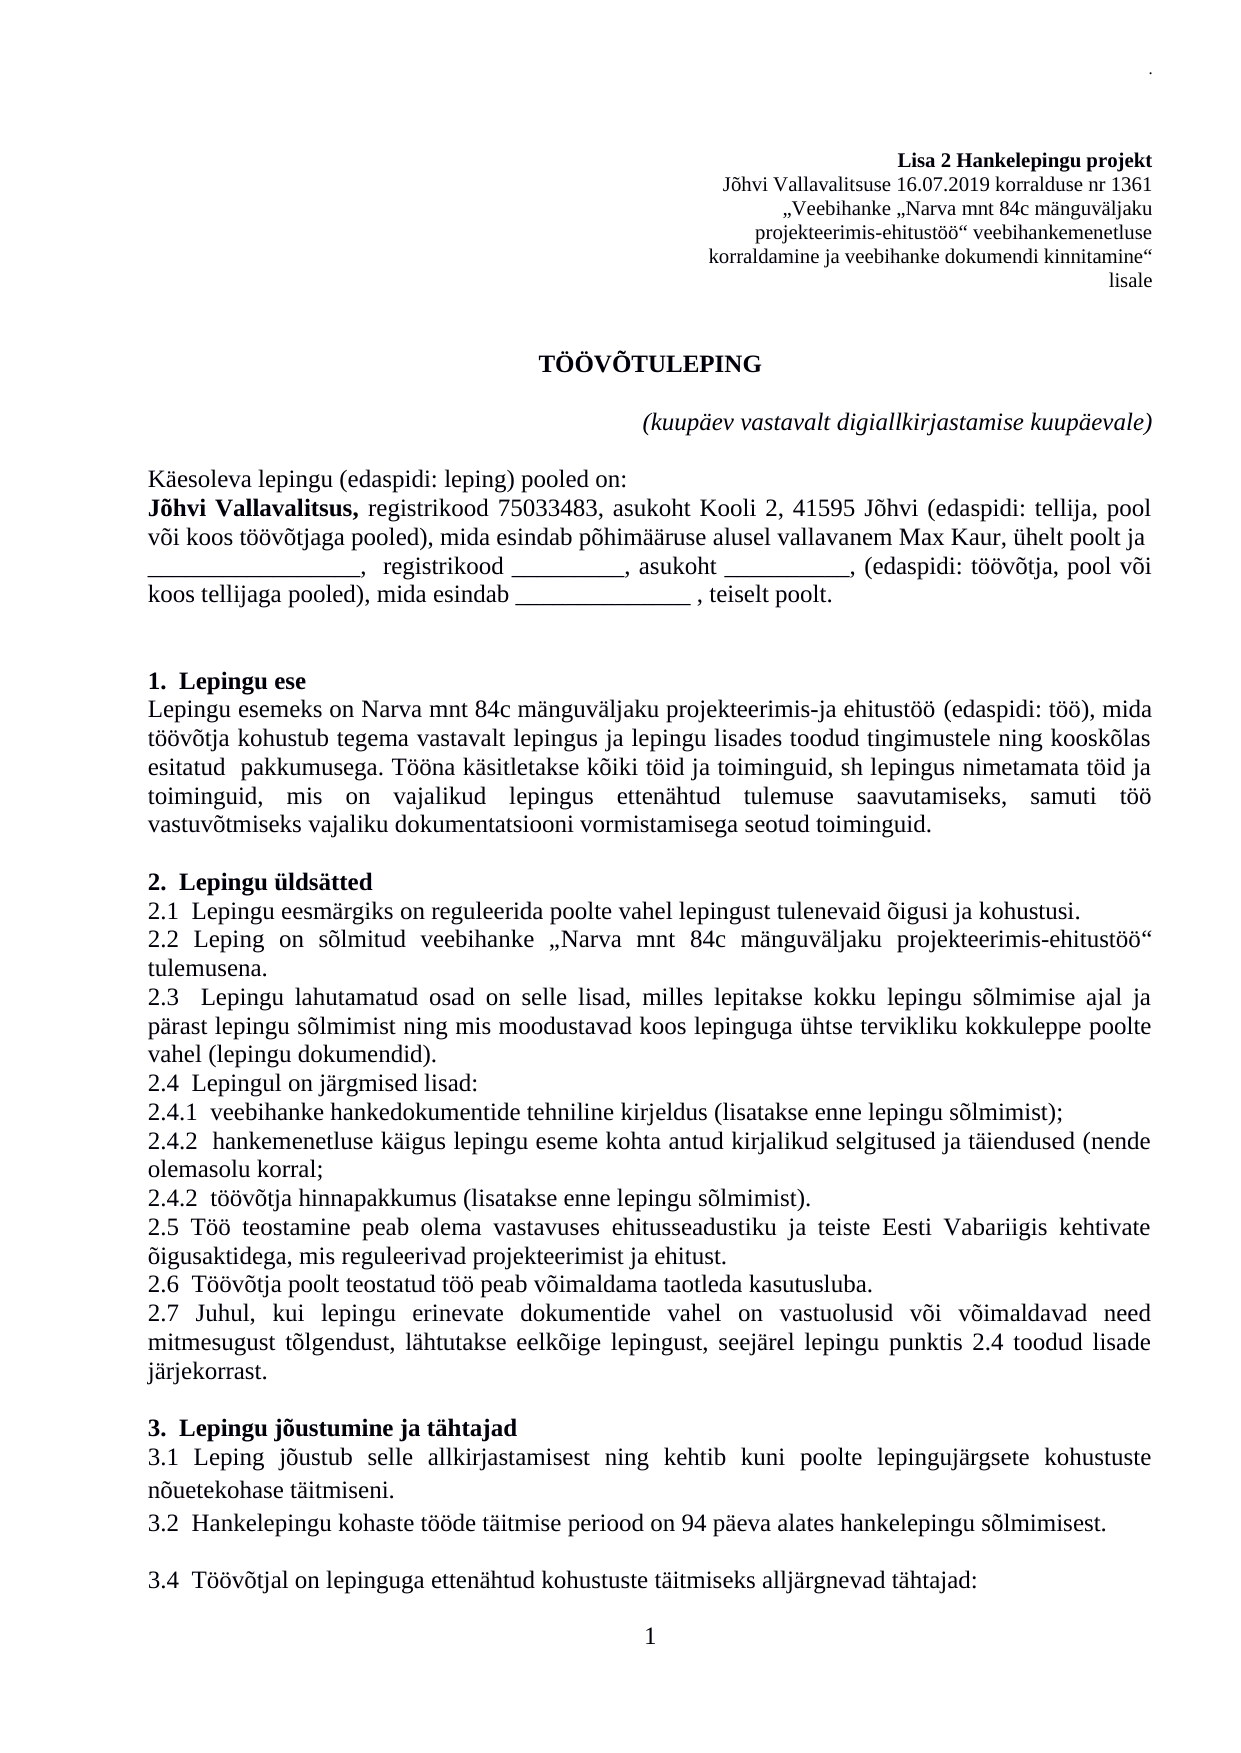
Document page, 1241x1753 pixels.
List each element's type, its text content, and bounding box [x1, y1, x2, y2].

list 3.1 Leping jõustub selle allkirjastamisest ning kehtib kuni poolte lepingujärgsete kohustuste nõuetekohase täitmiseni. [148, 1442, 1152, 1504]
text _________________, registrikood _________, asukoht __________, (edaspidi: töövõtja, pool või koos tellijaga pooled), mida esindab ______________ , teiselt poolt. [148, 551, 1152, 608]
list 3. Lepingu jõustumine ja tähtajad [148, 1413, 1152, 1442]
list 2.1 Lepingu eesmärgiks on reguleerida poolte vahel lepingust tulenevaid õigusi ja kohustusi. [148, 896, 1152, 924]
text 3.2 Hankelepingu kohaste tööde täitmise periood on 94 päeva alates hankelepingu sõlmimisest. [148, 1508, 1152, 1537]
text TÖÖVÕTULEPING [148, 349, 1152, 378]
list 1. Lepingu ese [148, 666, 1152, 694]
list Jõhvi Vallavalitsuse 16.07.2019 korralduse nr 1361 [148, 172, 1152, 196]
text (kuupäev vastavalt digiallkirjastamise kuupäevale) [148, 407, 1152, 436]
list 2.5 Töö teostamine peab olema vastavuses ehitusseadustiku ja teiste Eesti Vabariigis kehtivate õigusaktidega, mis reguleerivad projekteerimist ja ehitust. [148, 1212, 1152, 1269]
text Käesoleva lepingu (edaspidi: leping) pooled on: [148, 464, 1152, 493]
list 2. Lepingu üldsätted [148, 867, 1152, 896]
text Lisa 2 Hankelepingu projekt [148, 148, 1152, 172]
list 2.7 Juhul, kui lepingu erinevate dokumentide vahel on vastuolusid või võimaldavad need mitmesugust tõlgendust, lähtutakse eelkõige lepingust, seejärel lepingu punktis 2.4 toodud lisade järjekorrast. [148, 1298, 1152, 1384]
text Jõhvi Vallavalitsus, registrikood 75033483, asukoht Kooli 2, 41595 Jõhvi (edaspidi: tellija, pool või koos töövõtjaga pooled), mida esindab põhimääruse alusel vallavanem Max Kaur, ühelt poolt ja [148, 493, 1152, 551]
list 2.6 Töövõtja poolt teostatud töö peab võimaldama taotleda kasutusluba. [148, 1269, 1152, 1298]
list lisale [148, 268, 1152, 292]
text Lepingu esemeks on Narva mnt 84c mänguväljaku projekteerimis-ja ehitustöö (edaspidi: töö), mida töövõtja kohustub tegema vastavalt lepingus ja lepingu lisades toodud tingimustele ning kooskõlas esitatud pakkumusega. Tööna käsitletakse kõiki töid ja toiminguid, sh lepingus nimetamata töid ja toiminguid, mis on vajalikud lepingus ettenähtud tulemuse saavutamiseks, samuti töö vastuvõtmiseks vajaliku dokumentatsiooni vormistamisega seotud toiminguid. [148, 694, 1152, 838]
list „Veebihanke „Narva mnt 84c mänguväljaku [148, 196, 1152, 220]
text 3.4 Töövõtjal on lepinguga ettenähtud kohustuste täitmiseks alljärgnevad tähtajad: [148, 1566, 1152, 1594]
list 2.2 Leping on sõlmitud veebihanke „Narva mnt 84c mänguväljaku projekteerimis-ehitustöö“ tulemusena. [148, 924, 1152, 982]
list 2.3 Lepingu lahutamatud osad on selle lisad, milles lepitakse kokku lepingu sõlmimise ajal ja pärast lepingu sõlmimist ning mis moodustavad koos lepinguga ühtse tervikliku kokkuleppe poolte vahel (lepingu dokumendid). [148, 982, 1152, 1068]
list 2.4.2 hankemenetluse käigus lepingu eseme kohta antud kirjalikud selgitused ja täiendused (nende olemasolu korral; [148, 1126, 1152, 1183]
list korraldamine ja veebihanke dokumendi kinnitamine“ [148, 244, 1152, 268]
list 2.4.1 veebihanke hankedokumentide tehniline kirjeldus (lisatakse enne lepingu sõlmimist); [148, 1097, 1152, 1126]
list projekteerimis-ehitustöö“ veebihankemenetluse [148, 220, 1152, 244]
list 2.4 Lepingul on järgmised lisad: [148, 1068, 1152, 1097]
list 2.4.2 töövõtja hinnapakkumus (lisatakse enne lepingu sõlmimist). [148, 1183, 1152, 1212]
